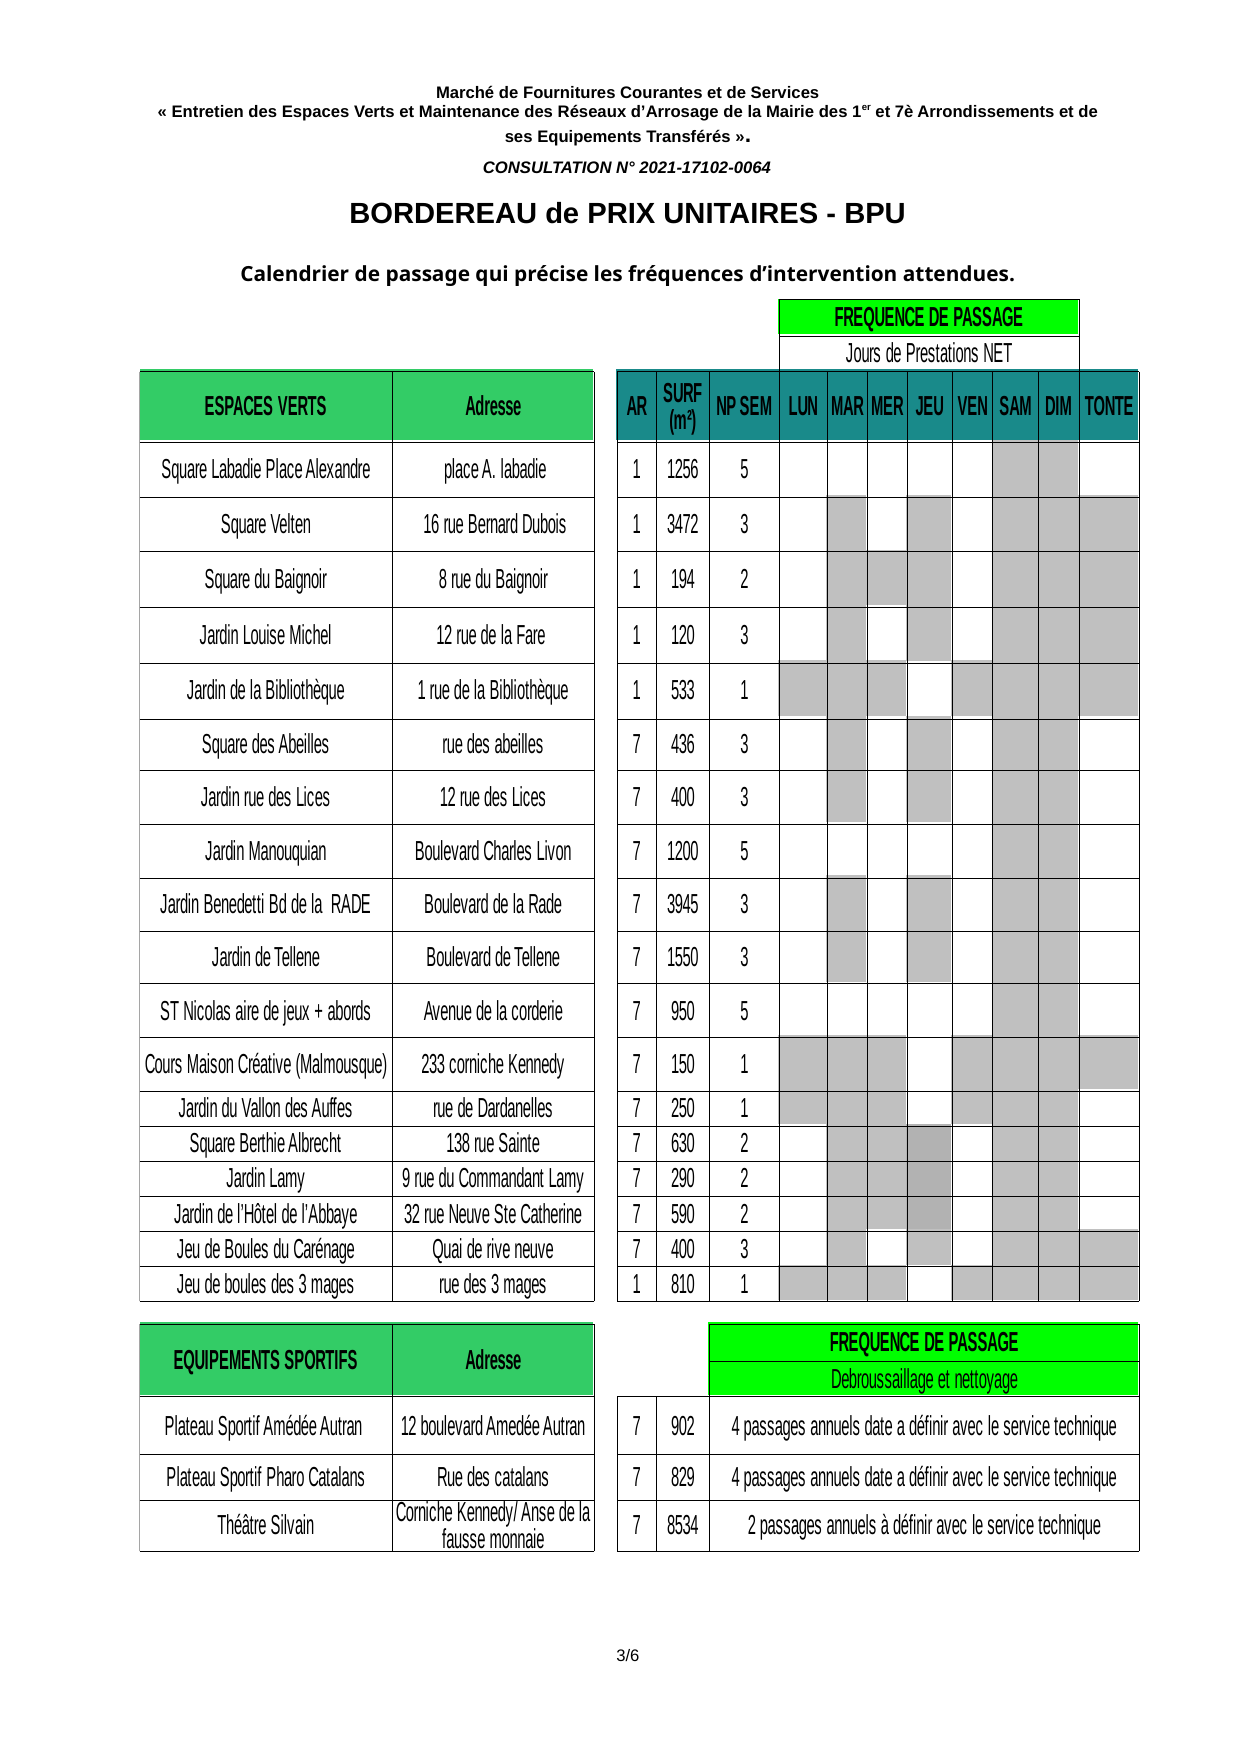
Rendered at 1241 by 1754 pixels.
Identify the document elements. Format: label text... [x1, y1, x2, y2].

text Calendrier de passage qui précise les fréquences d’intervention attendues. [148, 259, 1107, 287]
